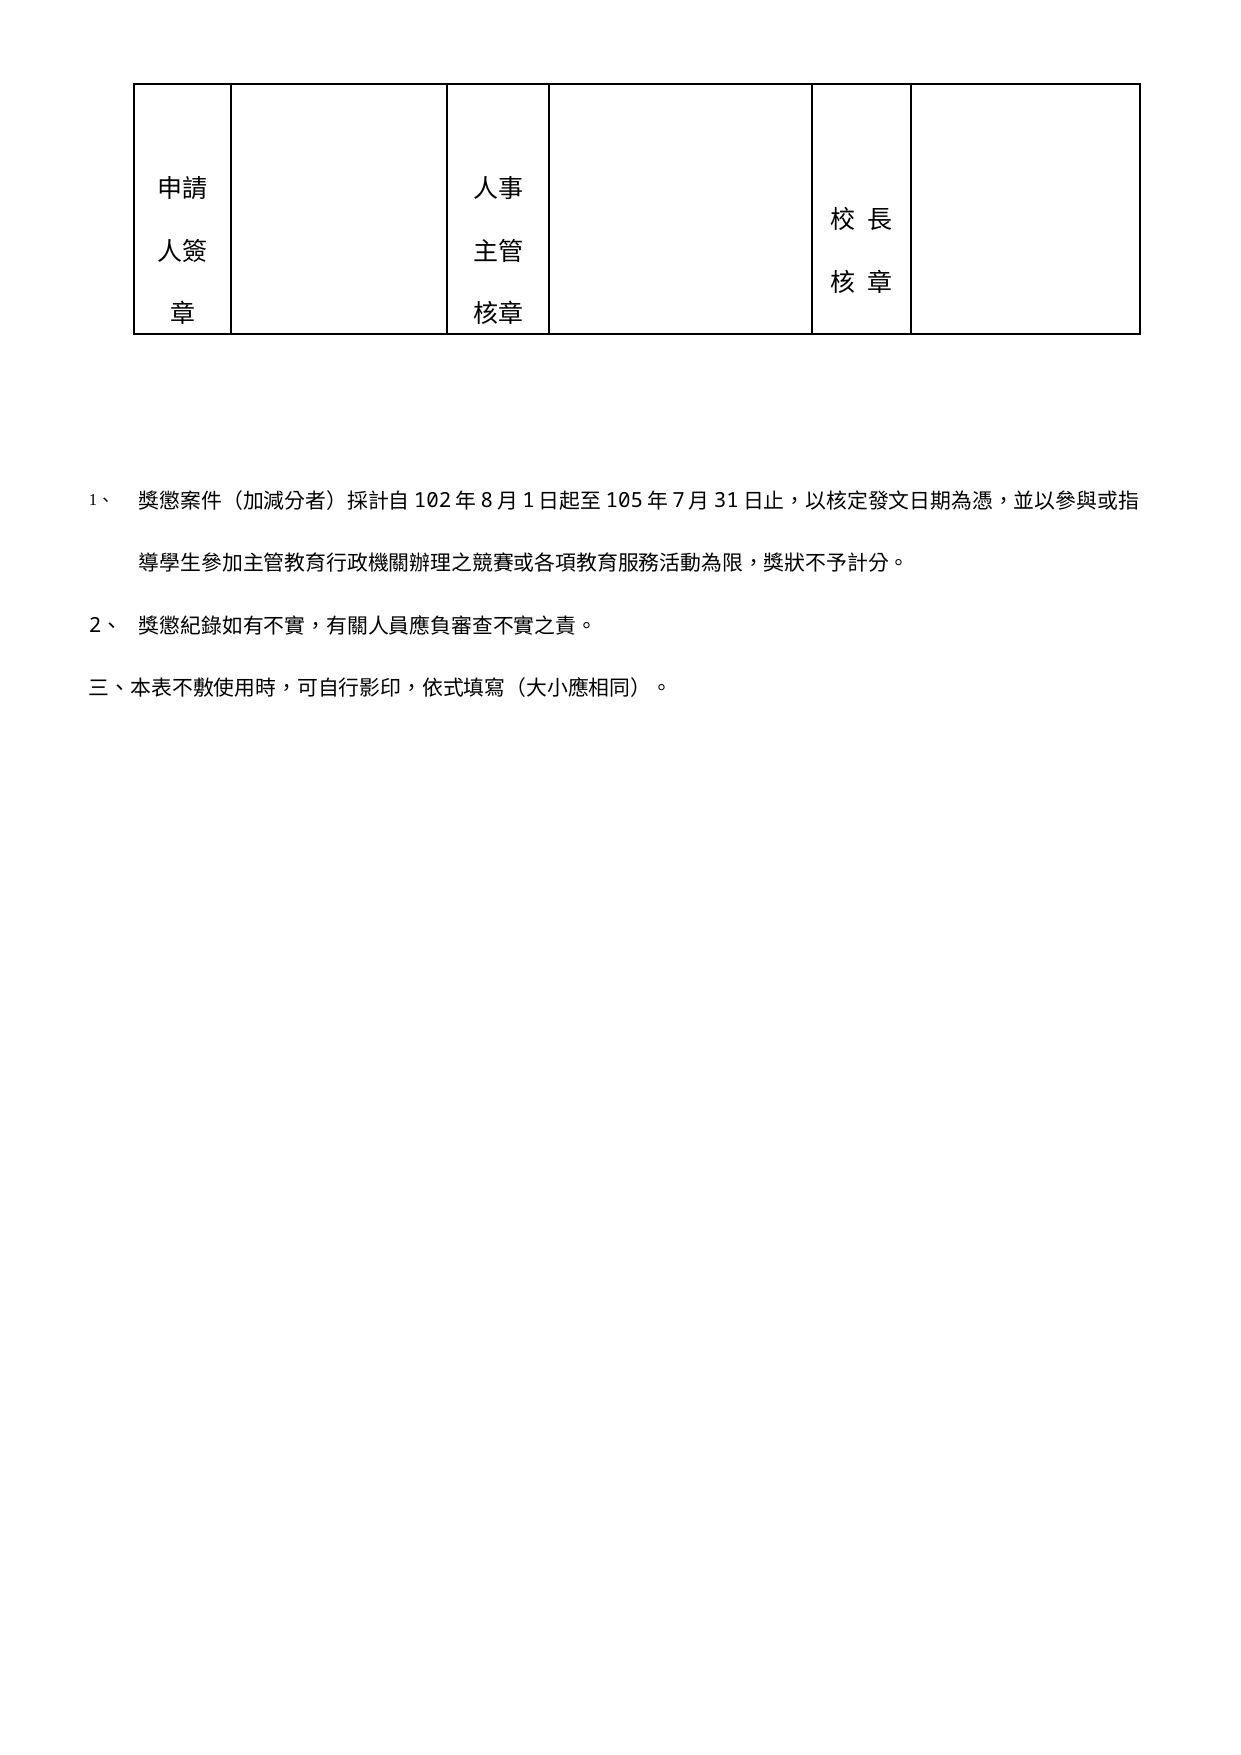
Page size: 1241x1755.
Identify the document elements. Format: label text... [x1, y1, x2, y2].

list 獎懲紀錄如有不實，有關人員應負審查不實之責。 [89, 582, 1152, 645]
table_cell 校 長 核 章 [813, 85, 910, 332]
table_cell 人事主管核章 [448, 85, 548, 332]
table_cell 申請人簽章 [135, 85, 230, 332]
table_cell [232, 85, 446, 332]
table_cell [550, 85, 811, 332]
table_cell [912, 85, 1139, 332]
text 三、本表不敷使用時，可自行影印，依式填寫（大小應相同）。 [89, 645, 1152, 707]
list 獎懲案件（加減分者）採計自102年8月1日起至105年7月31日止，以核定發文日期為憑，並以參與或指導學生參加主管教育行政機關辦理之競賽或各項教育服務活動為限，獎狀不予計分。 [89, 457, 1152, 582]
